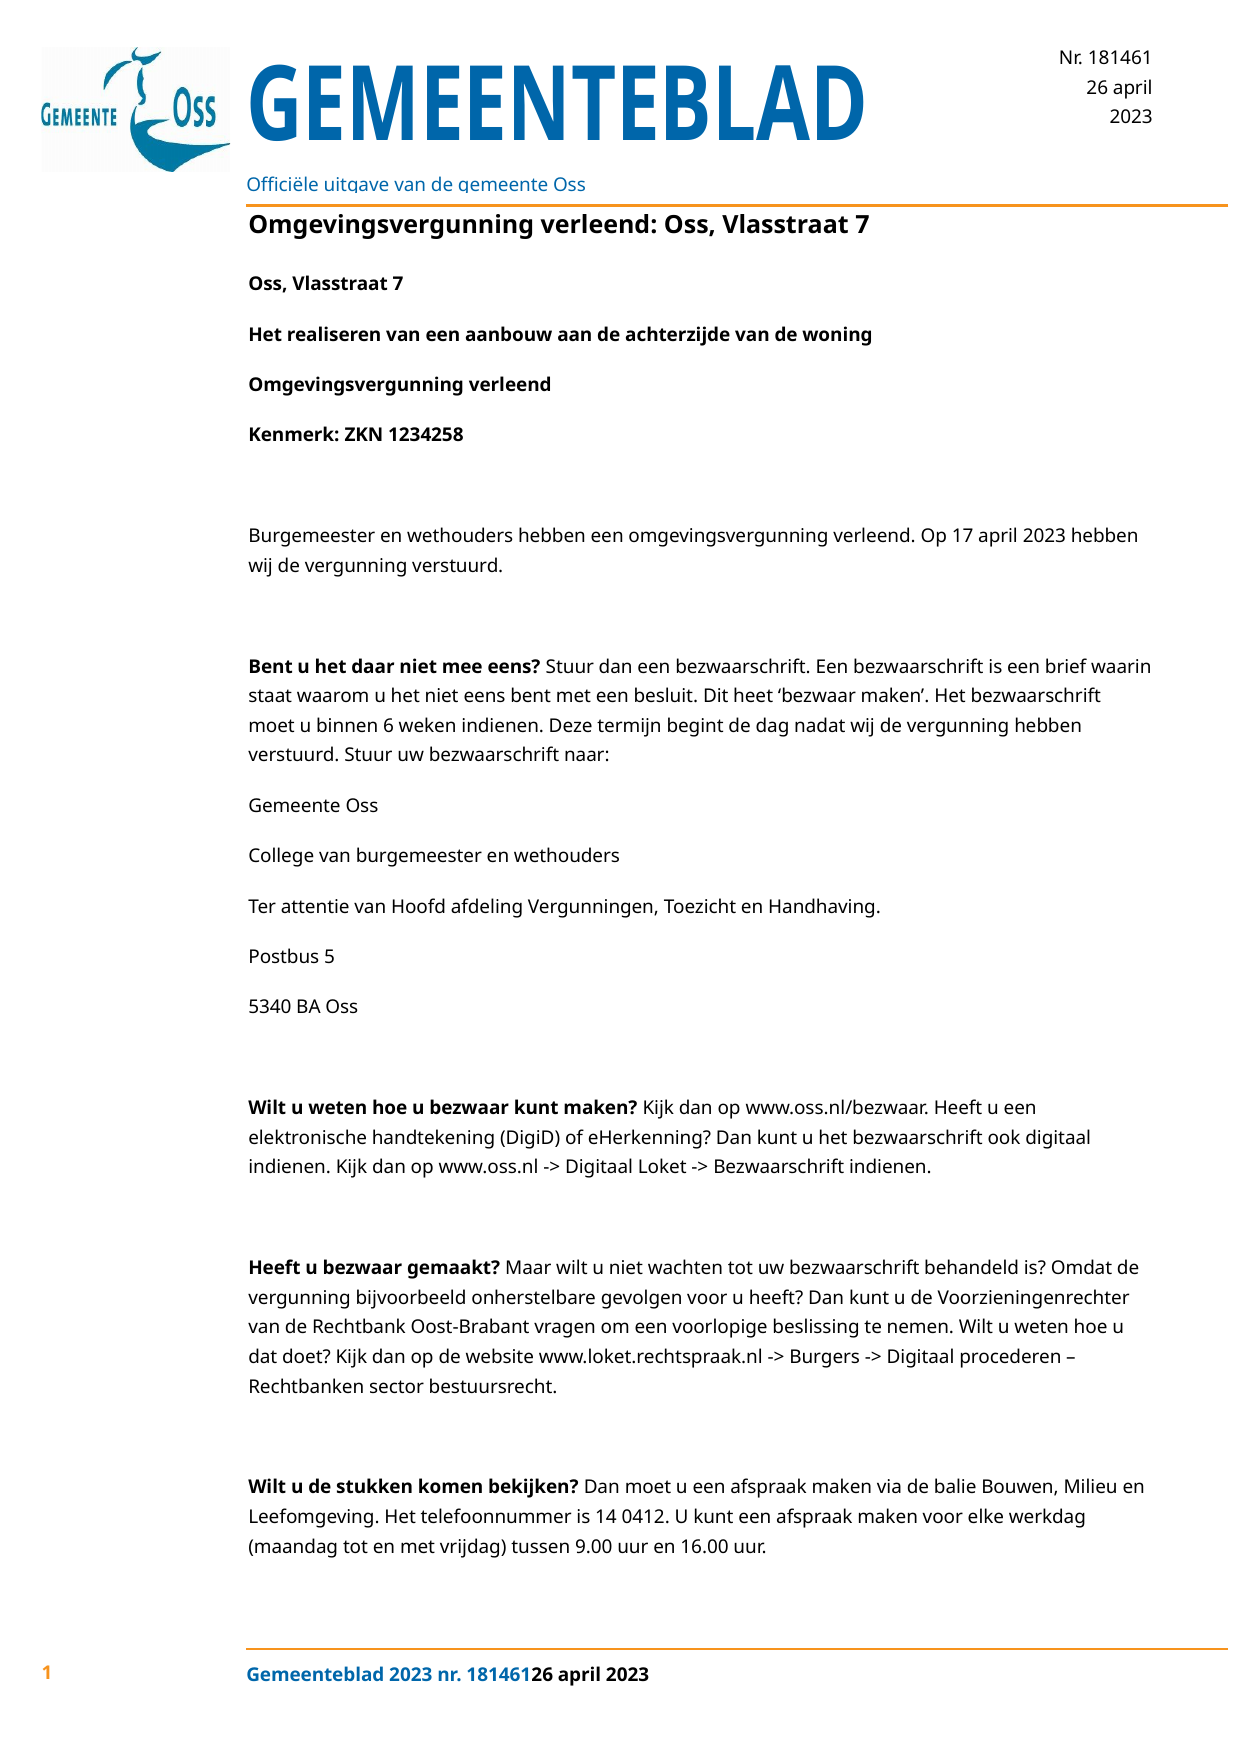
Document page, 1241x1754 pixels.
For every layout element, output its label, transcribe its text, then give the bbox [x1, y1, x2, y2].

text Kenmerk: ZKN 1234258 [248, 422, 1152, 447]
text Het realiseren van een aanbouw aan de achterzijde van de woning [248, 321, 1152, 346]
text College van burgemeester en wethouders [248, 842, 1152, 868]
text Wilt u weten hoe u bezwaar kunt maken? Kijk dan op www.oss.nl/bezwaar. Heeft u een elektronische handtekening (DigiD) of eHerkenning? Dan kunt u het bezwaarschrift ook digitaal indienen. Kijk dan op www.oss.nl -> Digitaal Loket -> Bezwaarschrift indienen. [248, 1094, 1152, 1179]
text Heeft u bezwaar gemaakt? Maar wilt u niet wachten tot uw bezwaarschrift behandeld is? Omdat de vergunning bijvoorbeeld onherstelbare gevolgen voor u heeft? Dan kunt u de Voorzieningenrechter van de Rechtbank Oost-Brabant vragen om een voorlopige beslissing te nemen. Wilt u weten hoe u dat doet? Kijk dan op de website www.loket.rechtspraak.nl -> Burgers -> Digitaal procederen – Rechtbanken sector bestuursrecht. [248, 1254, 1152, 1398]
text Postbus 5 [248, 943, 1152, 969]
picture [41, 47, 231, 172]
text Bent u het daar niet mee eens? Stuur dan een bezwaarschrift. Een bezwaarschrift is een brief waarin staat waarom u het niet eens bent met een besluit. Dit heet ‘bezwaar maken’. Het bezwaarschrift moet u binnen 6 weken indienen. Deze termijn begint de dag nadat wij de vergunning hebben verstuurd. Stuur uw bezwaarschrift naar: [248, 653, 1152, 767]
text 5340 BA Oss [248, 994, 1152, 1019]
text Omgevingsvergunning verleend [248, 371, 1152, 397]
text Oss, Vlasstraat 7 [248, 270, 1152, 296]
text Wilt u de stukken komen bekijken? Dan moet u een afspraak maken via de balie Bouwen, Milieu en Leefomgeving. Het telefoonnummer is 14 0412. U kunt een afspraak maken voor elke werkdag (maandag tot en met vrijdag) tussen 9.00 uur en 16.00 uur. [248, 1474, 1152, 1558]
text Gemeente Oss [248, 792, 1152, 818]
text Burgemeester en wethouders hebben een omgevingsvergunning verleend. Op 17 april 2023 hebben wij de vergunning verstuurd. [248, 522, 1152, 578]
text Omgevingsvergunning verleend: Oss, Vlasstraat 7 [248, 207, 1152, 241]
text Ter attentie van Hoofd afdeling Vergunningen, Toezicht en Handhaving. [248, 893, 1152, 918]
